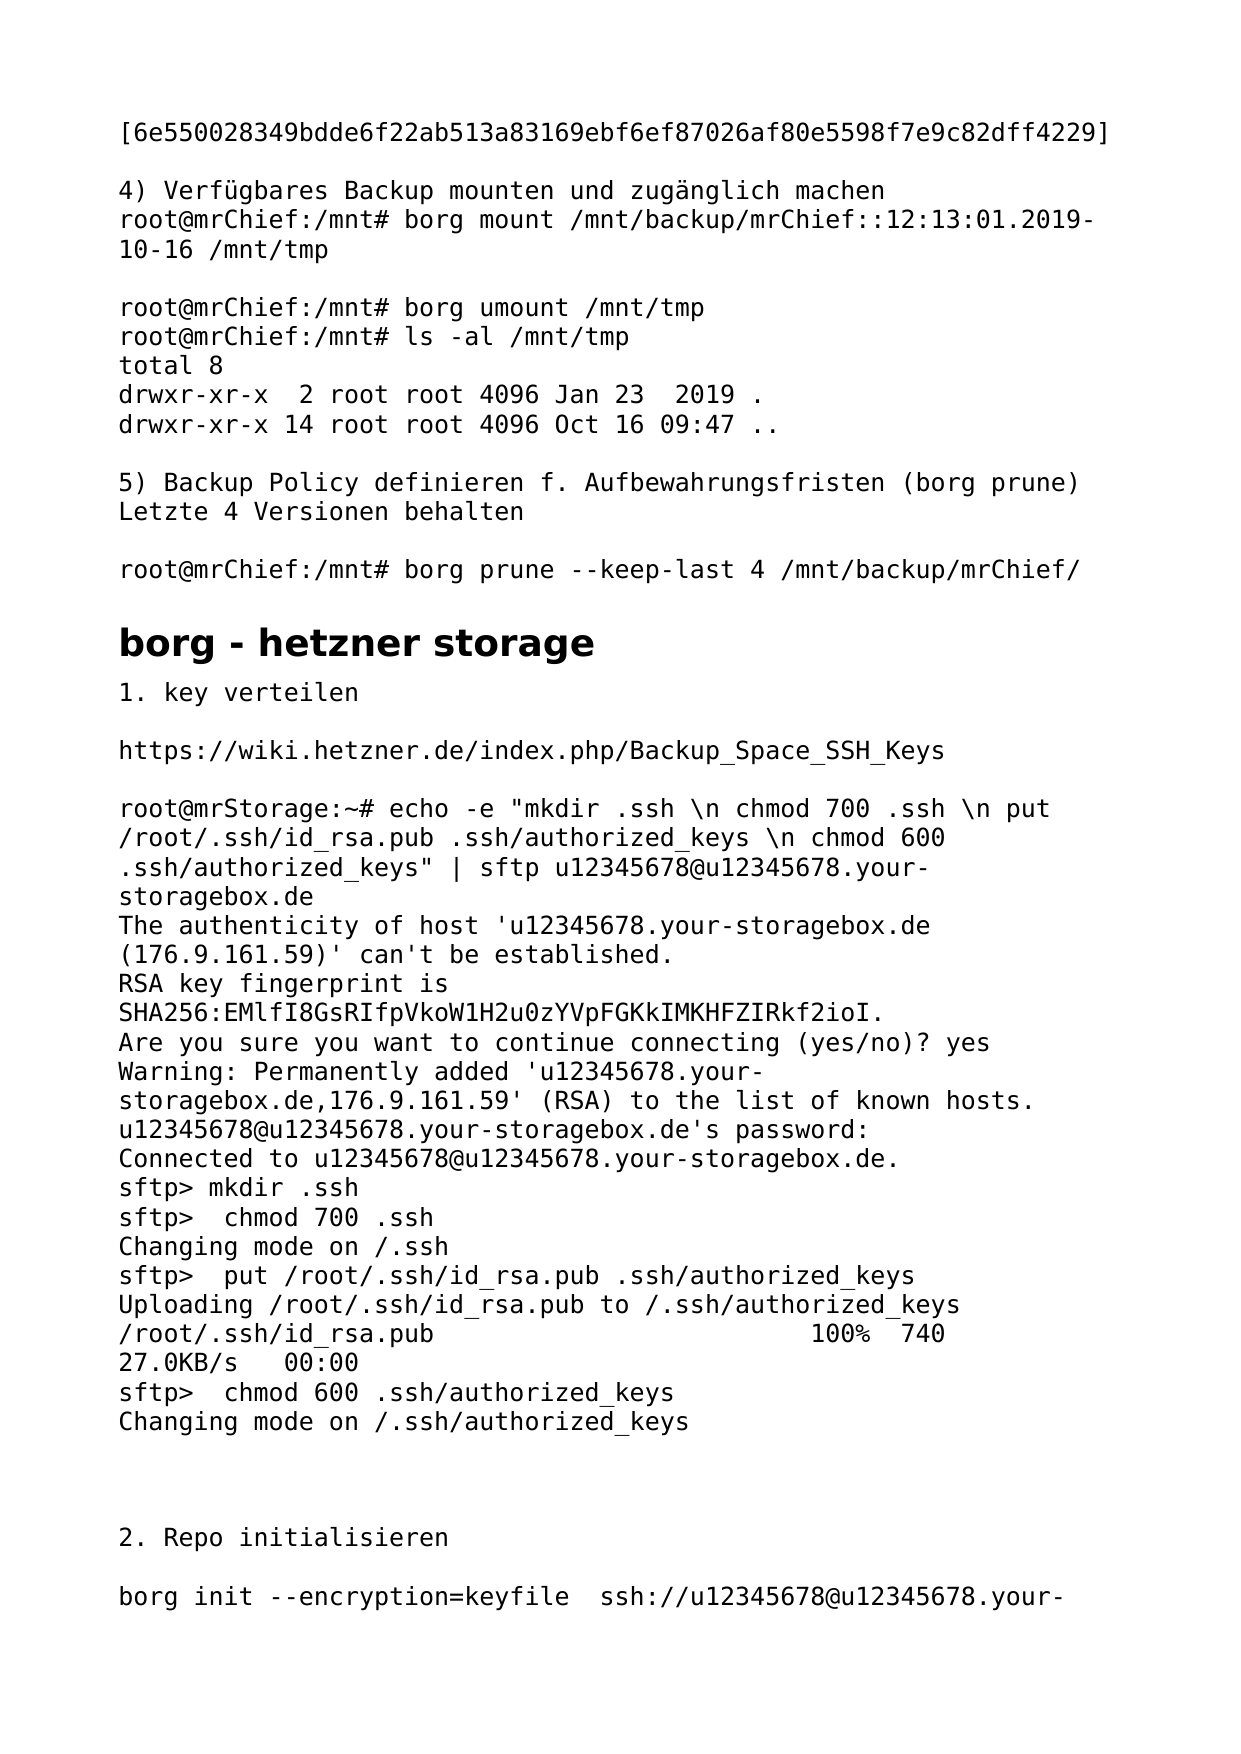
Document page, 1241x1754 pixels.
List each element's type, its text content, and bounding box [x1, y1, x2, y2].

text [6e550028349bdde6f22ab513a83169ebf6ef87026af80e5598f7e9c82dff4229] 4) Verfügbares Backup mounten und zugänglich machen root@mrChief:/mnt# borg mount /mnt/backup/mrChief::12:13:01.2019-10-16 /mnt/tmp root@mrChief:/mnt# borg umount /mnt/tmp root@mrChief:/mnt# ls -al /mnt/tmp total 8 drwxr-xr-x 2 root root 4096 Jan 23 2019 . drwxr-xr-x 14 root root 4096 Oct 16 09:47 .. 5) Backup Policy definieren f. Aufbewahrungsfristen (borg prune) Letzte 4 Versionen behalten root@mrChief:/mnt# borg prune --keep-last 4 /mnt/backup/mrChief/ [118, 118, 1122, 585]
subtitle borg - hetzner storage [118, 622, 1122, 665]
text 1. key verteilen https://wiki.hetzner.de/index.php/Backup_Space_SSH_Keys root@mrStorage:~# echo -e "mkdir .ssh \n chmod 700 .ssh \n put /root/.ssh/id_rsa.pub .ssh/authorized_keys \n chmod 600 .ssh/authorized_keys" | sftp u12345678@u12345678.your-storagebox.de The authenticity of host 'u12345678.your-storagebox.de (176.9.161.59)' can't be established. RSA key fingerprint is SHA256:EMlfI8GsRIfpVkoW1H2u0zYVpFGKkIMKHFZIRkf2ioI. Are you sure you want to continue connecting (yes/no)? yes Warning: Permanently added 'u12345678.your-storagebox.de,176.9.161.59' (RSA) to the list of known hosts. u12345678@u12345678.your-storagebox.de's password: Connected to u12345678@u12345678.your-storagebox.de. sftp> mkdir .ssh sftp> chmod 700 .ssh Changing mode on /.ssh sftp> put /root/.ssh/id_rsa.pub .ssh/authorized_keys Uploading /root/.ssh/id_rsa.pub to /.ssh/authorized_keys /root/.ssh/id_rsa.pub 100% 740 27.0KB/s 00:00 sftp> chmod 600 .ssh/authorized_keys Changing mode on /.ssh/authorized_keys 2. Repo initialisieren borg init --encryption=keyfile ssh://u12345678@u12345678.your- [118, 678, 1122, 1611]
